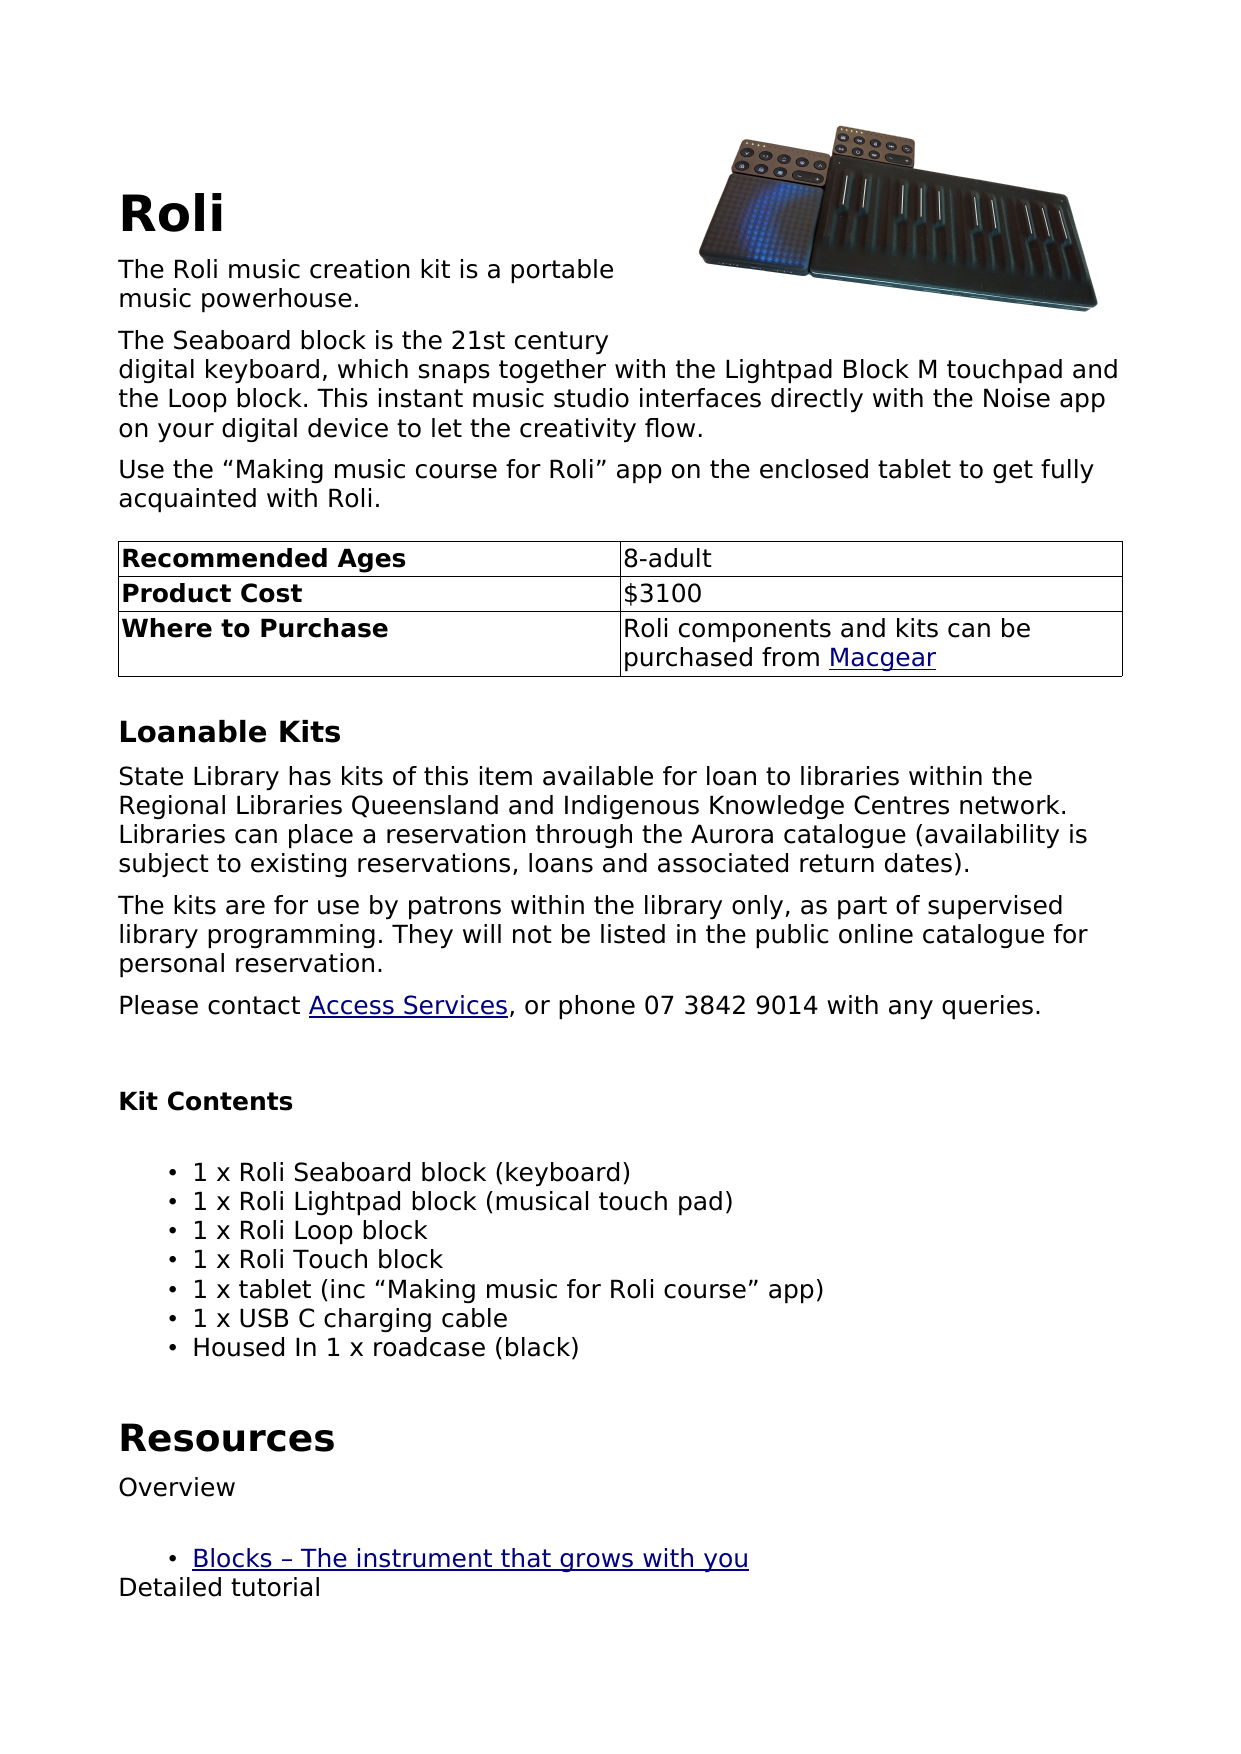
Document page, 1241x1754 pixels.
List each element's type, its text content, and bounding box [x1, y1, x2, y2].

text Please contact Access Services, or phone 07 3842 9014 with any queries. [118, 991, 1122, 1049]
table_cell $3100 [621, 577, 1122, 611]
picture [653, 118, 1123, 353]
text The Seaboard block is the 21st century digital keyboard, which snaps together with the Lightpad Block M touchpad and the Loop block. This instant music studio interfaces directly with the Noise app on your digital device to let the creativity flow. [118, 326, 1122, 443]
table_cell Product Cost [119, 577, 620, 611]
list 1 x Roli Loop block [177, 1216, 1122, 1246]
text The kits are for use by patrons within the library only, as part of supervised library programming. They will not be listed in the public online catalogue for personal reservation. [118, 891, 1122, 979]
text Overview [118, 1473, 1122, 1502]
subtitle Loanable Kits [118, 716, 1122, 749]
text Use the “Making music course for Roli” app on the enclosed tablet to get fully acquainted with Roli. [118, 456, 1122, 514]
subtitle Resources [118, 1417, 1122, 1460]
list Blocks – The instrument that grows with you [177, 1544, 1122, 1573]
text Detailed tutorial [118, 1573, 1122, 1602]
list 1 x tablet (inc “Making music for Roli course” app) [177, 1275, 1122, 1304]
subtitle Kit Contents [118, 1087, 1122, 1116]
list 1 x Roli Touch block [177, 1246, 1122, 1275]
text The Roli music creation kit is a portable music powerhouse. [118, 256, 653, 314]
list 1 x USB C charging cable [177, 1304, 1122, 1333]
table_cell Roli components and kits can be purchased from Macgear [621, 612, 1122, 676]
table_header Recommended Ages [119, 542, 620, 576]
table_cell Where to Purchase [119, 612, 620, 676]
subtitle Roli [118, 185, 653, 243]
list 1 x Roli Lightpad block (musical touch pad) [177, 1187, 1122, 1216]
list Housed In 1 x roadcase (black) [177, 1333, 1122, 1362]
list 1 x Roli Seaboard block (keyboard) [177, 1158, 1122, 1187]
table_header 8-adult [621, 542, 1122, 576]
text State Library has kits of this item available for loan to libraries within the Regional Libraries Queensland and Indigenous Knowledge Centres network. Libraries can place a reservation through the Aurora catalogue (availability is subject to existing reservations, loans and associated return dates). [118, 762, 1122, 879]
